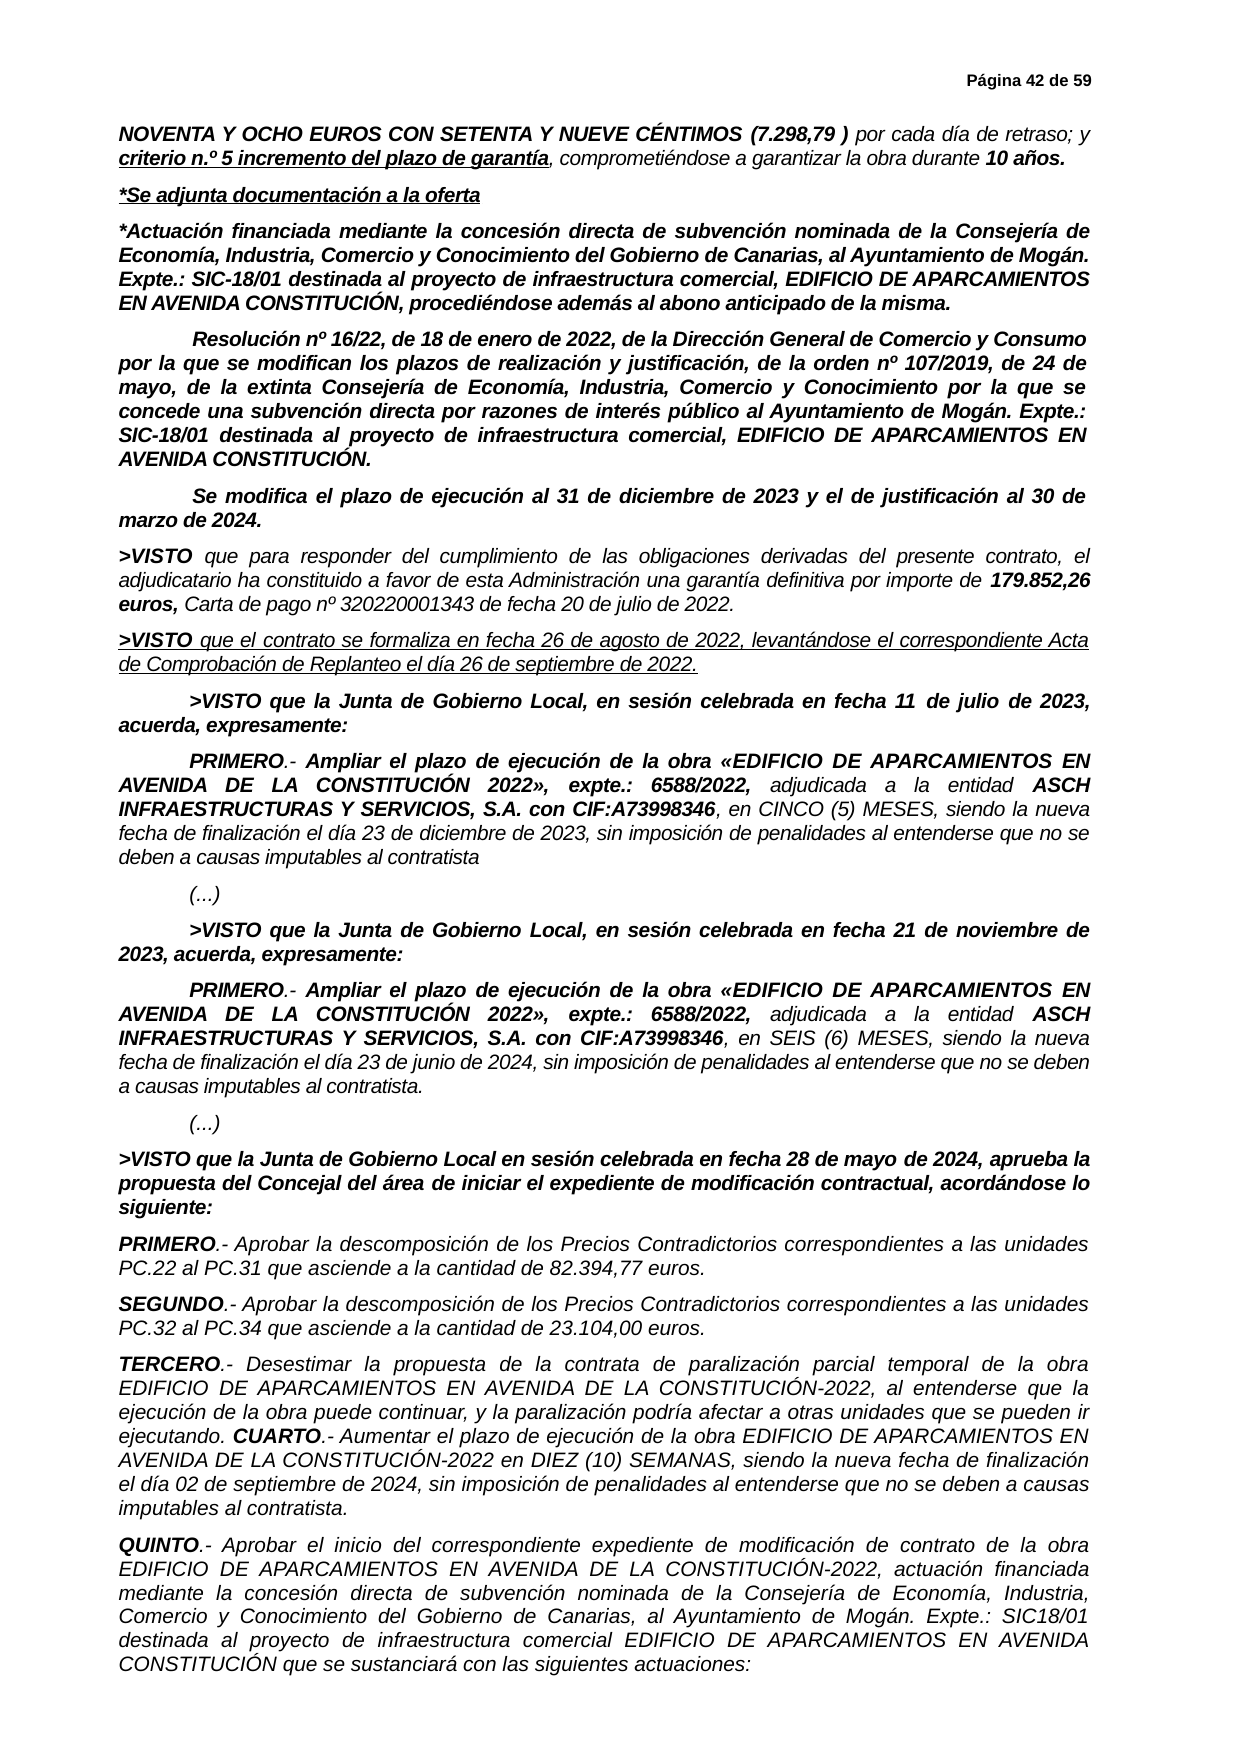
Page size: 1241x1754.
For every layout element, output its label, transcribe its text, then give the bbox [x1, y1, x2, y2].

text PRIMERO.- Aprobar la descomposición de los Precios Contradictorios correspondientes a las unidades PC.22 al PC.31 que asciende a la cantidad de 82.394,77 euros. [118, 1231, 1092, 1279]
text SEGUNDO.- Aprobar la descomposición de los Precios Contradictorios correspondientes a las unidades PC.32 al PC.34 que asciende a la cantidad de 23.104,00 euros. [118, 1292, 1092, 1340]
text >VISTO que el contrato se formaliza en fecha 26 de agosto de 2022, levantándose el correspondiente Acta de Comprobación de Replanteo el día 26 de septiembre de 2022. [118, 628, 1092, 676]
text *Actuación financiada mediante la concesión directa de subvención nominada de la Consejería de Economía, Industria, Comercio y Conocimiento del Gobierno de Canarias, al Ayuntamiento de Mogán. Expte.: SIC-18/01 destinada al proyecto de infraestructura comercial, EDIFICIO DE APARCAMIENTOS EN AVENIDA CONSTITUCIÓN, procediéndose además al abono anticipado de la misma. [118, 219, 1092, 315]
text QUINTO.- Aprobar el inicio del correspondiente expediente de modificación de contrato de la obra EDIFICIO DE APARCAMIENTOS EN AVENIDA DE LA CONSTITUCIÓN-2022, actuación financiada mediante la concesión directa de subvención nominada de la Consejería de Economía, Industria, Comercio y Conocimiento del Gobierno de Canarias, al Ayuntamiento de Mogán. Expte.: SIC18/01 destinada al proyecto de infraestructura comercial EDIFICIO DE APARCAMIENTOS EN AVENIDA CONSTITUCIÓN que se sustanciará con las siguientes actuaciones: [118, 1532, 1092, 1676]
text Se modifica el plazo de ejecución al 31 de diciembre de 2023 y el de justificación al 30 de marzo de 2024. [118, 483, 1089, 531]
text (...) [118, 1111, 1092, 1134]
text TERCERO.- Desestimar la propuesta de la contrata de paralización parcial temporal de la obra EDIFICIO DE APARCAMIENTOS EN AVENIDA DE LA CONSTITUCIÓN-2022, al entenderse que la ejecución de la obra puede continuar, y la paralización podría afectar a otras unidades que se pueden ir ejecutando. CUARTO.- Aumentar el plazo de ejecución de la obra EDIFICIO DE APARCAMIENTOS EN AVENIDA DE LA CONSTITUCIÓN-2022 en DIEZ (10) SEMANAS, siendo la nueva fecha de finalización el día 02 de septiembre de 2024, sin imposición de penalidades al entenderse que no se deben a causas imputables al contratista. [118, 1352, 1092, 1520]
text >VISTO que para responder del cumplimiento de las obligaciones derivadas del presente contrato, el adjudicatario ha constituido a favor de esta Administración una garantía definitiva por importe de 179.852,26 euros, Carta de pago nº 320220001343 de fecha 20 de julio de 2022. [118, 544, 1092, 616]
text Resolución nº 16/22, de 18 de enero de 2022, de la Dirección General de Comercio y Consumo por la que se modifican los plazos de realización y justificación, de la orden nº 107/2019, de 24 de mayo, de la extinta Consejería de Economía, Industria, Comercio y Conocimiento por la que se concede una subvención directa por razones de interés público al Ayuntamiento de Mogán. Expte.: SIC-18/01 destinada al proyecto de infraestructura comercial, EDIFICIO DE APARCAMIENTOS EN AVENIDA CONSTITUCIÓN. [118, 327, 1089, 471]
text >VISTO que la Junta de Gobierno Local, en sesión celebrada en fecha 11 de julio de 2023, acuerda, expresamente: [118, 689, 1092, 737]
text >VISTO que la Junta de Gobierno Local, en sesión celebrada en fecha 21 de noviembre de 2023, acuerda, expresamente: [118, 918, 1092, 966]
text PRIMERO.- Ampliar el plazo de ejecución de la obra «EDIFICIO DE APARCAMIENTOS EN AVENIDA DE LA CONSTITUCIÓN 2022», expte.: 6588/2022, adjudicada a la entidad ASCH INFRAESTRUCTURAS Y SERVICIOS, S.A. con CIF:A73998346, en SEIS (6) MESES, siendo la nueva fecha de finalización el día 23 de junio de 2024, sin imposición de penalidades al entenderse que no se deben a causas imputables al contratista. [118, 978, 1092, 1098]
text *Se adjunta documentación a la oferta [118, 182, 1092, 206]
text NOVENTA Y OCHO EUROS CON SETENTA Y NUEVE CÉNTIMOS (7.298,79 ) por cada día de retraso; y criterio n.º 5 incremento del plazo de garantía, comprometiéndose a garantizar la obra durante 10 años. [118, 122, 1092, 170]
text >VISTO que la Junta de Gobierno Local en sesión celebrada en fecha 28 de mayo de 2024, aprueba la propuesta del Concejal del área de iniciar el expediente de modificación contractual, acordándose lo siguiente: [118, 1147, 1092, 1219]
text (...) [118, 881, 1092, 905]
text PRIMERO.- Ampliar el plazo de ejecución de la obra «EDIFICIO DE APARCAMIENTOS EN AVENIDA DE LA CONSTITUCIÓN 2022», expte.: 6588/2022, adjudicada a la entidad ASCH INFRAESTRUCTURAS Y SERVICIOS, S.A. con CIF:A73998346, en CINCO (5) MESES, siendo la nueva fecha de finalización el día 23 de diciembre de 2023, sin imposición de penalidades al entenderse que no se deben a causas imputables al contratista [118, 749, 1092, 869]
